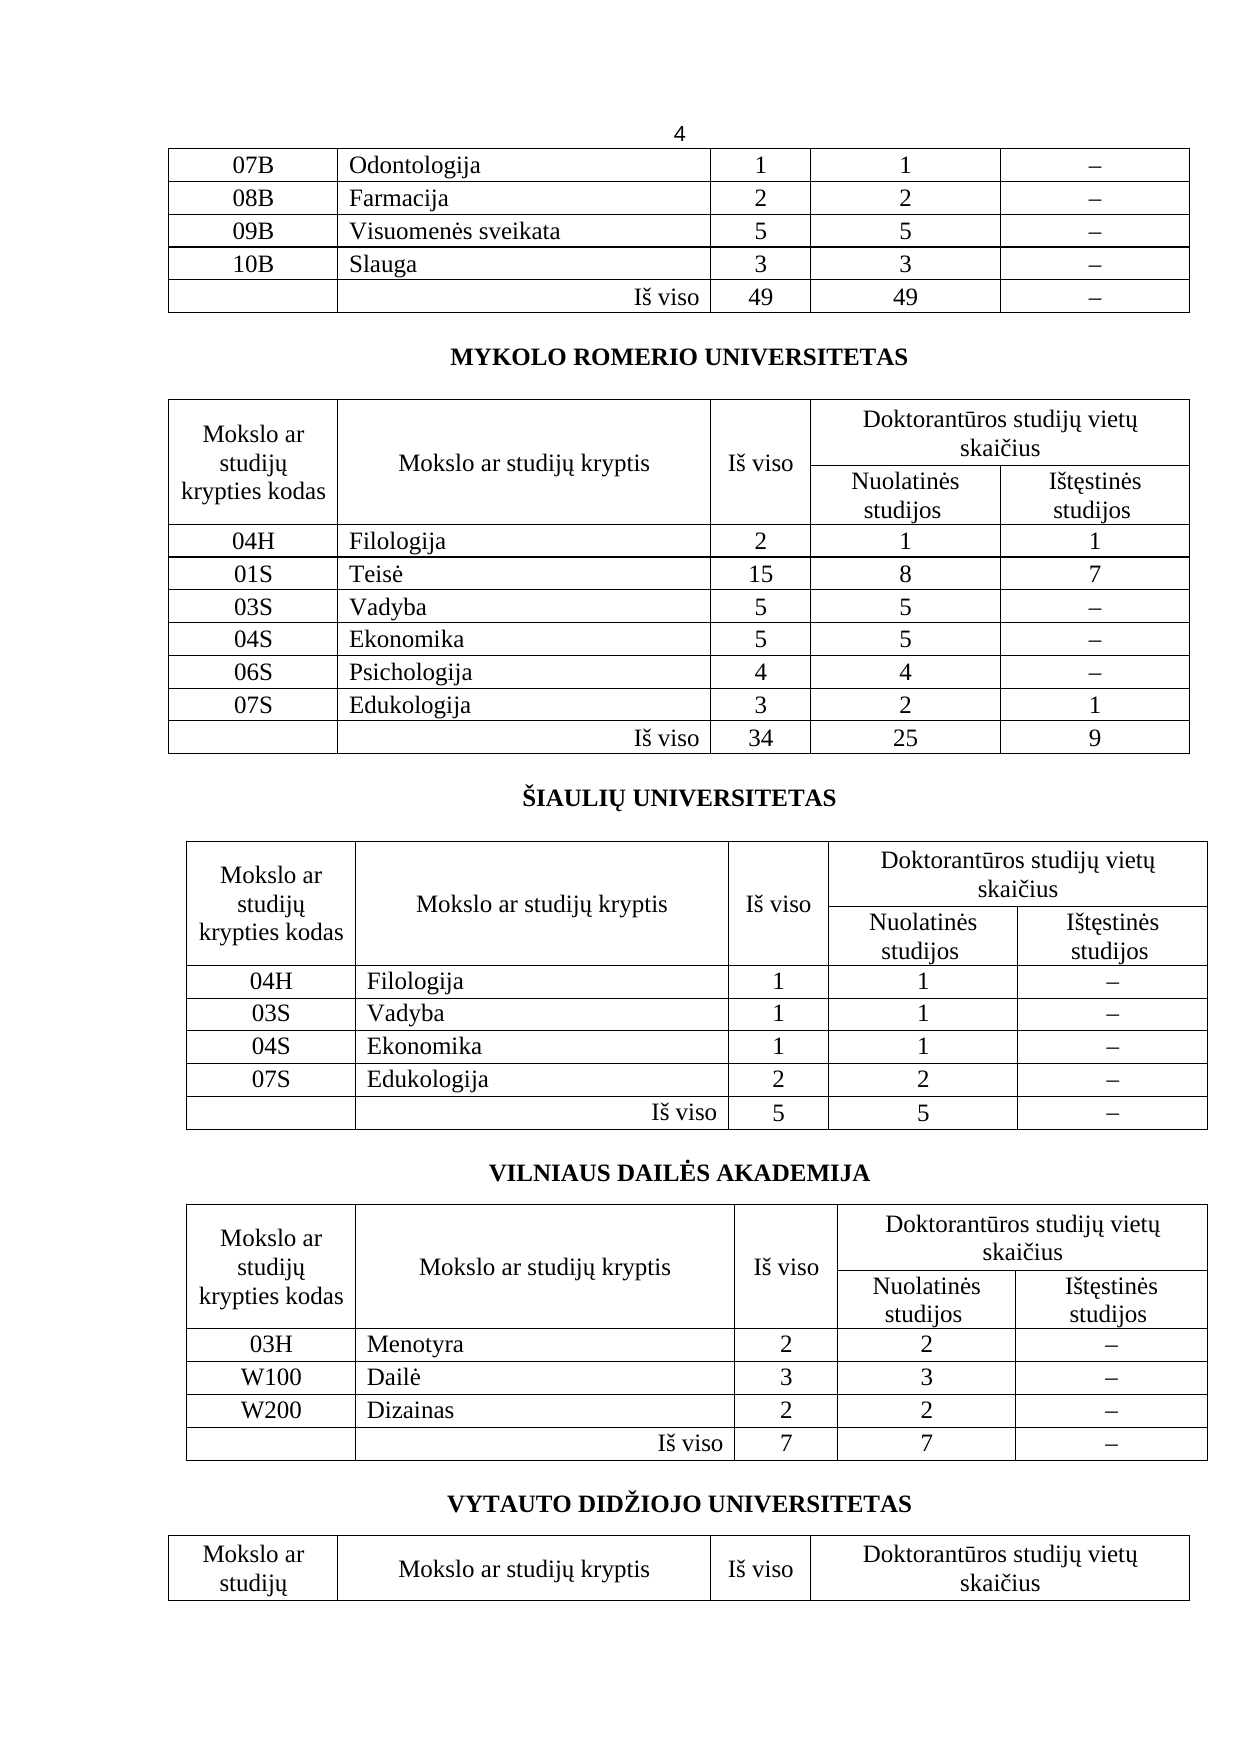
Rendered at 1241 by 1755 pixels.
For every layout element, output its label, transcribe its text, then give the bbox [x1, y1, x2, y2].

table_cell 9 [1001, 721, 1189, 753]
table_cell – [1001, 182, 1189, 214]
table_cell Ištęstinės studijos [1001, 466, 1189, 523]
table_cell 49 [811, 280, 1000, 312]
table_cell 04H [187, 966, 355, 997]
table_cell 1 [1001, 525, 1189, 556]
table_cell 5 [711, 623, 810, 655]
table_cell 4 [711, 656, 810, 688]
table_cell – [1016, 1395, 1207, 1427]
table_cell 03H [187, 1329, 355, 1361]
table_cell [187, 1097, 355, 1129]
table_header Doktorantūros studijų vietų skaičius [811, 400, 1189, 465]
table_cell – [1018, 966, 1207, 997]
table_header Mokslo ar studijų kryptis [338, 400, 710, 523]
table_cell [187, 1428, 355, 1459]
table_cell 5 [711, 215, 810, 246]
table_cell – [1016, 1329, 1207, 1361]
table_cell – [1001, 590, 1189, 622]
text MYKOLO ROMERIO UNIVERSITETAS [177, 342, 1182, 371]
table_header Doktorantūros studijų vietų skaičius [811, 1536, 1189, 1600]
table_cell 1 [811, 525, 1000, 556]
table_cell 2 [711, 525, 810, 556]
table_cell Iš viso [338, 280, 710, 312]
table_cell 2 [811, 689, 1000, 720]
table_cell 3 [838, 1362, 1015, 1394]
table_cell – [1016, 1362, 1207, 1394]
table_cell 2 [829, 1064, 1017, 1096]
table_cell – [1018, 1097, 1207, 1129]
table_cell Slauga [338, 248, 710, 279]
table_header Mokslo ar studijų krypties kodas [187, 842, 355, 965]
table_cell 5 [811, 623, 1000, 655]
table_cell Iš viso [338, 721, 710, 753]
table_cell Nuolatinės studijos [838, 1271, 1015, 1328]
table_cell 1 [829, 1031, 1017, 1063]
table_cell 04S [187, 1031, 355, 1063]
table_cell 07B [169, 149, 337, 181]
table_cell Ištęstinės studijos [1016, 1271, 1207, 1328]
table_cell 4 [811, 656, 1000, 688]
table_cell 3 [735, 1362, 837, 1394]
table_header Iš viso [729, 842, 828, 965]
table_cell 5 [811, 590, 1000, 622]
table_cell Teisė [338, 558, 710, 589]
table_cell 2 [838, 1395, 1015, 1427]
table_cell Farmacija [338, 182, 710, 214]
table_cell – [1001, 215, 1189, 246]
text VYTAUTO DIDŽIOJO UNIVERSITETAS [177, 1489, 1182, 1518]
table_cell 8 [811, 558, 1000, 589]
text ŠIAULIŲ UNIVERSITETAS [177, 783, 1182, 812]
table_cell – [1016, 1428, 1207, 1459]
table_cell Psichologija [338, 656, 710, 688]
table_cell 1 [829, 999, 1017, 1030]
table_cell – [1001, 623, 1189, 655]
table_cell 34 [711, 721, 810, 753]
table_cell – [1001, 656, 1189, 688]
table_cell Iš viso [356, 1097, 728, 1129]
table_cell 15 [711, 558, 810, 589]
table_cell 03S [187, 999, 355, 1030]
table_cell Odontologija [338, 149, 710, 181]
table_cell 1 [729, 1031, 828, 1063]
table_cell 5 [829, 1097, 1017, 1129]
table_cell 08B [169, 182, 337, 214]
table_cell 3 [811, 248, 1000, 279]
table_cell 1 [1001, 689, 1189, 720]
table_header Doktorantūros studijų vietų skaičius [829, 842, 1207, 906]
table_cell Dailė [356, 1362, 734, 1394]
table_cell Iš viso [356, 1428, 734, 1459]
table_cell 01S [169, 558, 337, 589]
table_cell [169, 721, 337, 753]
table_cell Ekonomika [356, 1031, 728, 1063]
table_cell 2 [811, 182, 1000, 214]
table_cell 1 [729, 966, 828, 997]
table_cell 03S [169, 590, 337, 622]
table_cell 25 [811, 721, 1000, 753]
table_cell – [1018, 1031, 1207, 1063]
table_cell 07S [187, 1064, 355, 1096]
table_cell 10B [169, 248, 337, 279]
table_cell 5 [729, 1097, 828, 1129]
table_header Doktorantūros studijų vietų skaičius [838, 1205, 1207, 1270]
table_cell Nuolatinės studijos [811, 466, 1000, 523]
table_cell 49 [711, 280, 810, 312]
table_cell Nuolatinės studijos [829, 907, 1017, 965]
table_cell W100 [187, 1362, 355, 1394]
table_cell – [1001, 149, 1189, 181]
table_cell Ištęstinės studijos [1018, 907, 1207, 965]
table_cell 2 [838, 1329, 1015, 1361]
table_cell 07S [169, 689, 337, 720]
table_cell 1 [729, 999, 828, 1030]
table_cell – [1001, 248, 1189, 279]
table_header Mokslo ar studijų [169, 1536, 337, 1600]
table_cell 09B [169, 215, 337, 246]
table_cell 2 [711, 182, 810, 214]
table_cell 5 [811, 215, 1000, 246]
table_header Iš viso [711, 1536, 810, 1600]
table_cell Filologija [356, 966, 728, 997]
table_cell 2 [729, 1064, 828, 1096]
table_cell 7 [1001, 558, 1189, 589]
table_header Mokslo ar studijų kryptis [338, 1536, 710, 1600]
table_cell Dizainas [356, 1395, 734, 1427]
table_cell W200 [187, 1395, 355, 1427]
table_cell 1 [711, 149, 810, 181]
table_cell – [1001, 280, 1189, 312]
table_cell 04H [169, 525, 337, 556]
table_cell [169, 280, 337, 312]
table_header Mokslo ar studijų kryptis [356, 842, 728, 965]
table_cell Edukologija [356, 1064, 728, 1096]
text VILNIAUS DAILĖS AKADEMIJA [177, 1158, 1182, 1187]
table_header Mokslo ar studijų kryptis [356, 1205, 734, 1328]
table_cell Filologija [338, 525, 710, 556]
table_cell – [1018, 1064, 1207, 1096]
table_cell 2 [735, 1329, 837, 1361]
table_cell Ekonomika [338, 623, 710, 655]
table_cell 3 [711, 248, 810, 279]
table_header Iš viso [735, 1205, 837, 1328]
table_cell 06S [169, 656, 337, 688]
table_cell 1 [829, 966, 1017, 997]
table_cell Vadyba [356, 999, 728, 1030]
table_cell Menotyra [356, 1329, 734, 1361]
table_cell Vadyba [338, 590, 710, 622]
table_cell 3 [711, 689, 810, 720]
table_cell Edukologija [338, 689, 710, 720]
table_cell 04S [169, 623, 337, 655]
table_header Mokslo ar studijų krypties kodas [169, 400, 337, 523]
table_cell 5 [711, 590, 810, 622]
table_cell 1 [811, 149, 1000, 181]
table_header Iš viso [711, 400, 810, 523]
table_cell 7 [735, 1428, 837, 1459]
table_header Mokslo ar studijų krypties kodas [187, 1205, 355, 1328]
table_cell 7 [838, 1428, 1015, 1459]
table_cell 2 [735, 1395, 837, 1427]
table_cell Visuomenės sveikata [338, 215, 710, 246]
table_cell – [1018, 999, 1207, 1030]
